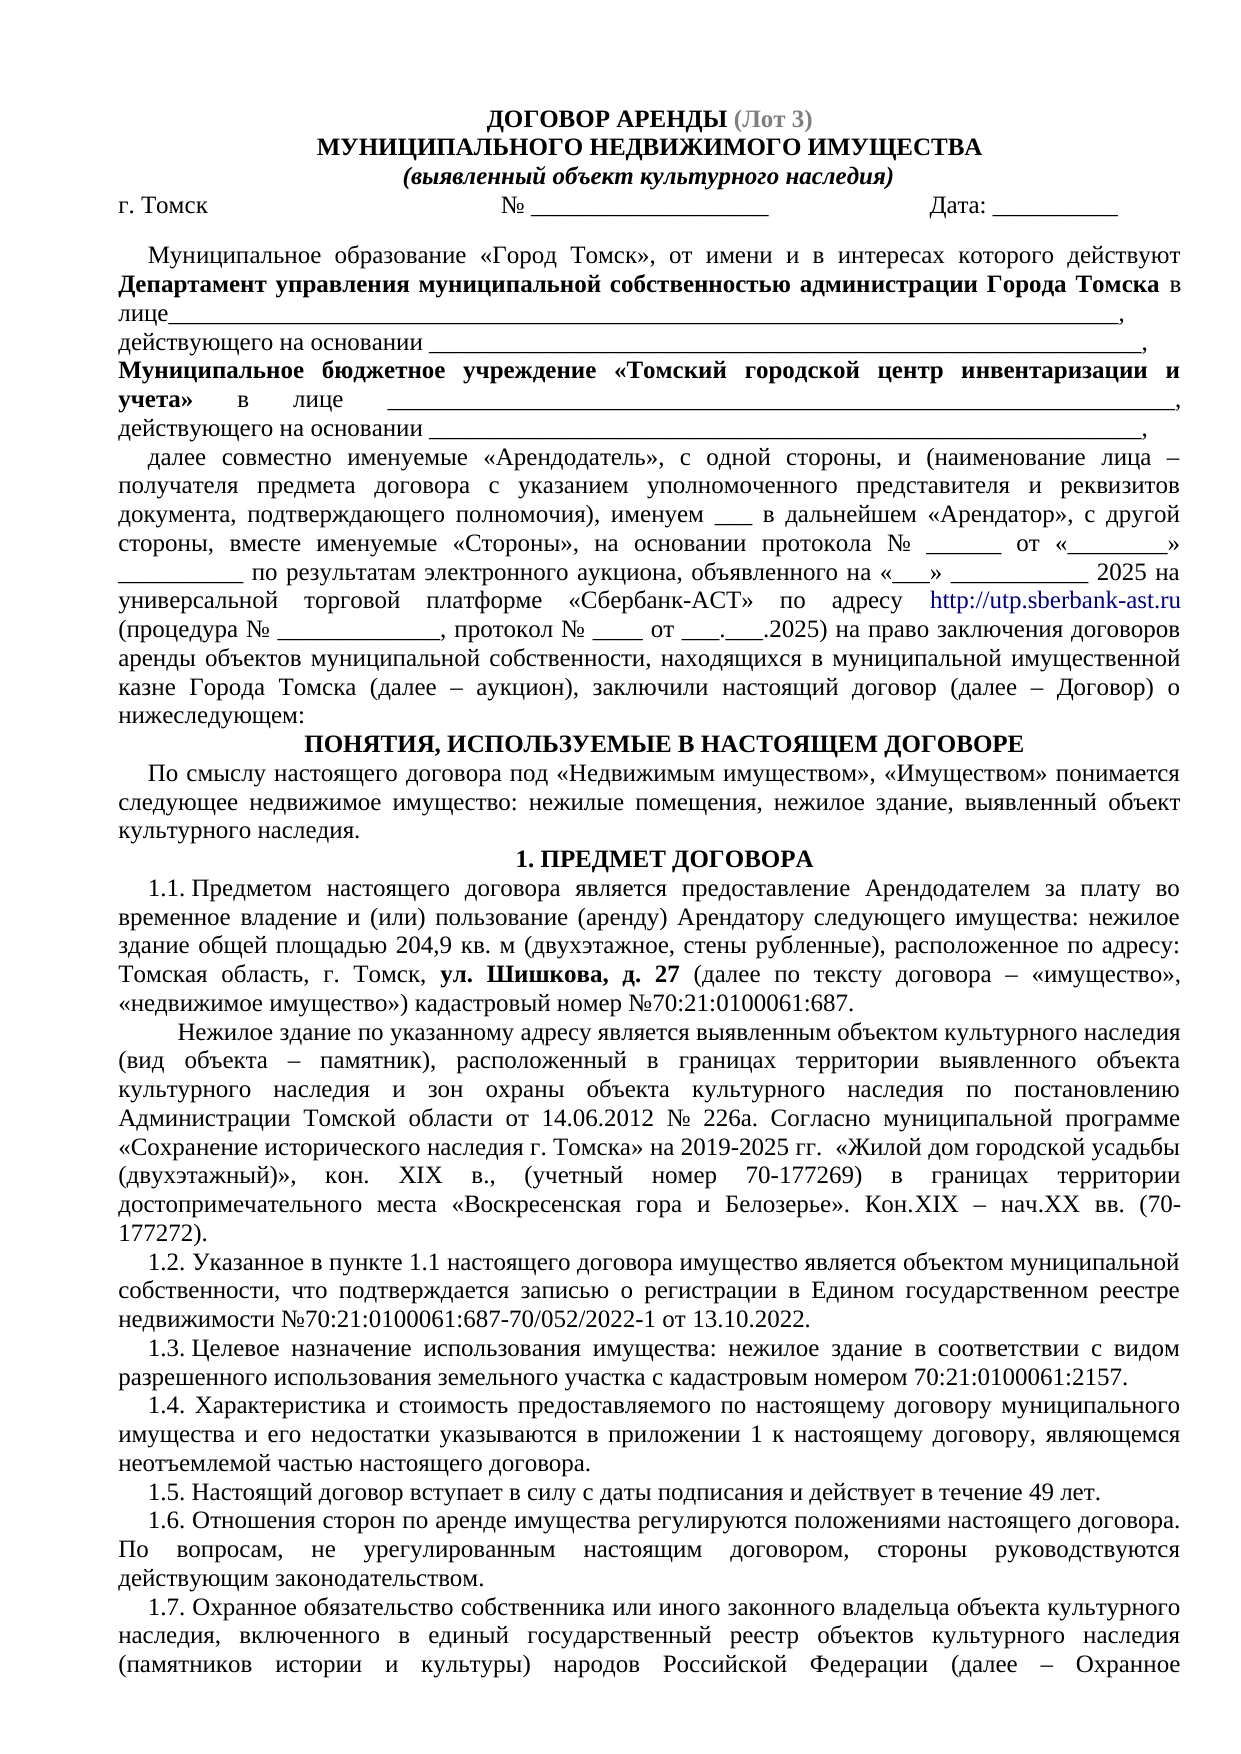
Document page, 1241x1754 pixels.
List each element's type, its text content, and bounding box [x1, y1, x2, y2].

text 1.1. Предметом настоящего договора является предоставление Арендодателем за плату во временное владение и (или) пользование (аренду) Арендатору следующего имущества: нежилое здание общей площадью 204,9 кв. м (двухэтажное, стены рубленные), расположенное по адресу: Томская область, г. Томск, ул. Шишкова, д. 27 (далее по тексту договора – «имущество», «недвижимое имущество») кадастровый номер №70:21:0100061:687. [118, 873, 1181, 1017]
text Муниципальное бюджетное учреждение «Томский городской центр инвентаризации и учета» в лице _______________________________________________________________, действующего на основании _________________________________________________________, [118, 355, 1181, 442]
text 1.7. Охранное обязательство собственника или иного законного владельца объекта культурного наследия, включенного в единый государственный реестр объектов культурного наследия (памятников истории и культуры) народов Российской Федерации (далее – Охранное [118, 1592, 1181, 1678]
text 1.3. Целевое назначение использования имущества: нежилое здание в соответствии с видом разрешенного использования земельного участка с кадастровым номером 70:21:0100061:2157. [118, 1333, 1181, 1390]
text далее совместно именуемые «Арендодатель», с одной стороны, и (наименование лица – получателя предмета договора с указанием уполномоченного представителя и реквизитов документа, подтверждающего полномочия), именуем ___ в дальнейшем «Арендатор», с другой стороны, вместе именуемые «Стороны», на основании протокола № ______ от «________» __________ по результатам электронного аукциона, объявленного на «___» ___________ 2025 на универсальной торговой платформе «Сбербанк-АСТ» по адресу http://utp.sberbank-ast.ru (процедура № _____________, протокол № ____ от ___.___.2025) на право заключения договоров аренды объектов муниципальной собственности, находящихся в муниципальной имущественной казне Города Томска (далее – аукцион), заключили настоящий договор (далее – Договор) о нижеследующем: [118, 442, 1181, 729]
text г. Томск № ___________________ Дата: __________ [118, 190, 1181, 219]
text 1.4. Характеристика и стоимость предоставляемого по настоящему договору муниципального имущества и его недостатки указываются в приложении 1 к настоящему договору, являющемся неотъемлемой частью настоящего договора. [118, 1390, 1181, 1477]
text МУНИЦИПАЛЬНОГО НЕДВИЖИМОГО ИМУЩЕСТВА [118, 132, 1181, 161]
text 1.6. Отношения сторон по аренде имущества регулируются положениями настоящего договора. По вопросам, не урегулированным настоящим договором, стороны руководствуются действующим законодательством. [118, 1505, 1181, 1592]
text По смыслу настоящего договора под «Недвижимым имуществом», «Имуществом» понимается следующее недвижимое имущество: нежилые помещения, нежилое здание, выявленный объект культурного наследия. [118, 758, 1181, 844]
text Нежилое здание по указанному адресу является выявленным объектом культурного наследия (вид объекта – памятник), расположенный в границах территории выявленного объекта культурного наследия и зон охраны объекта культурного наследия по постановлению Администрации Томской области от 14.06.2012 № 226а. Согласно муниципальной программе «Сохранение исторического наследия г. Томска» на 2019-2025 гг. «Жилой дом городской усадьбы (двухэтажный)», кон. XIX в., (учетный номер 70-177269) в границах территории достопримечательного места «Воскресенская гора и Белозерье». Кон.XIX – нач.XX вв. (70-177272). [118, 1017, 1181, 1247]
text (выявленный объект культурного наследия) [118, 161, 1181, 190]
text 1. ПРЕДМЕТ ДОГОВОРА [118, 844, 1181, 873]
subtitle ДОГОВОР АРЕНДЫ (Лот 3) [118, 104, 1181, 132]
text 1.5. Настоящий договор вступает в силу с даты подписания и действует в течение 49 лет. [118, 1477, 1181, 1505]
text 1.2. Указанное в пункте 1.1 настоящего договора имущество является объектом муниципальной собственности, что подтверждается записью о регистрации в Едином государственном реестре недвижимости №70:21:0100061:687-70/052/2022-1 от 13.10.2022. [118, 1247, 1181, 1333]
text ПОНЯТИЯ, ИСПОЛЬЗУЕМЫЕ В НАСТОЯЩЕМ ДОГОВОРЕ [118, 729, 1181, 758]
text Муниципальное образование «Город Томск», от имени и в интересах которого действуют Департамент управления муниципальной собственностью администрации Города Томска в лице____________________________________________________________________________, действующего на основании _________________________________________________________, [118, 240, 1181, 355]
